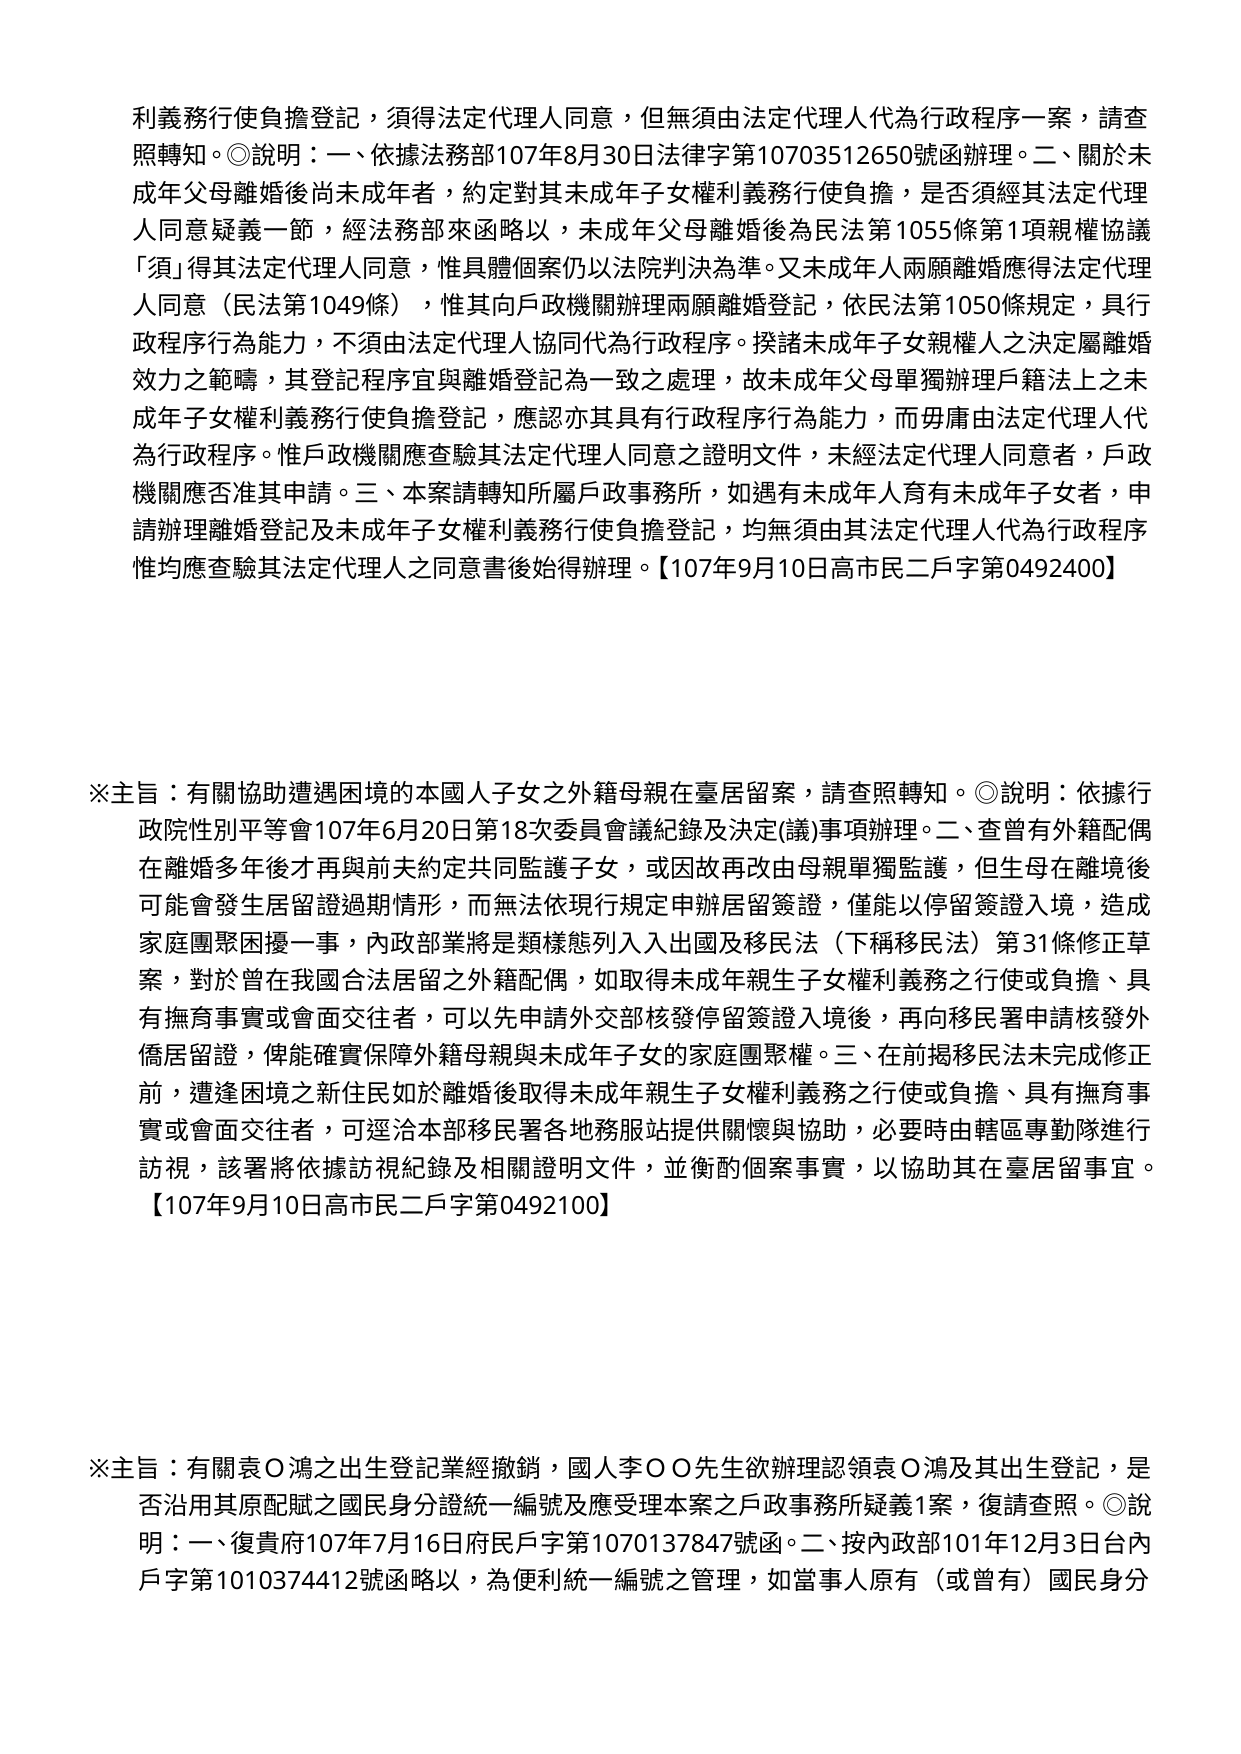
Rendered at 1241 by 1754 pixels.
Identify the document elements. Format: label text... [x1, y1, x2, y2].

text ※主旨：有關袁Ｏ鴻之出生登記業經撤銷，國人李ＯＯ先生欲辦理認領袁Ｏ鴻及其出生登記，是 否沿用其原配賦之國民身分證統一編號及應受理本案之戶政事務所疑義1案，復請查照。◎說明：一、復貴府107年7月16日府民戶字第1070137847號函。二、按內政部101年12月3日台內戶字第1010374412號函略以，為便利統一編號之管理，如當事人原有（或曾有）國民身分證統一編號（以下簡稱統一編號），於辦理廢止戶籍、撤銷戶籍、喪失國籍或撤銷出生登記後再次設籍等戶籍登記案件，應沿用原有（或曾有）統一編號，俾利權利義務關係之連貫。三、依案附資料，袁Ｏ鴻（105年出生）因臺灣基隆地方法院民事判決非生母印尼國人袁Ｏ雅女士自袁Ｏ明先生受胎所生之婚生子，經袁先生於106年12月12日向新北市金山戶政事務所申請刪除父姓名，並經該所於107年1月17日撤銷其出生登記，又袁Ｏ鴻未曾出境且桃園市政府社工表示其現居住桃園市楊梅區。現生父李ＯＯ欲辦理認領袁Ｏ鴻並辦理其出生登記，有關本案當事人究應回原撤銷出生登記之戶政事務所辦理並沿用原配賦之統一編號，或得由貴轄竹南鎮戶政事務所受理，並重新配賦統一編號1節，按出生登記應依當事人居住事實設籍，該子現居住桃園市楊梅區，爰可請申請人至桃園市政府所轄任一戶政事務所申請出生登記。又現行出生登記作業，尚無沿用原有（或曾有）統一編號之功能，爰仍由系統重新配賦統一編號，惟請於其個人記事欄補註記原設籍地址及原配賦之統一編號，俾利當事人權利義務關係之連貫。四、另參照本部101年12月3日前揭函意旨，本部將於出生登記作業增設統一編號配賦方式選項（系統自動配賦及沿用撤銷出生登記之統一編號）並預定於108年12月版更，相關記事例將徵詢各直轄市、縣（市）政府意見後併同版更。【107年8月29日高市民二戶字第0466400】 [89, 1447, 1152, 1597]
text ※主旨：有關協助遭遇困境的本國人子女之外籍母親在臺居留案，請查照轉知。◎說明：依據行 政院性別平等會107年6月20日第18次委員會議紀錄及決定(議)事項辦理。二、查曾有外籍配偶在離婚多年後才再與前夫約定共同監護子女，或因故再改由母親單獨監護，但生母在離境後可能會發生居留證過期情形，而無法依現行規定申辦居留簽證，僅能以停留簽證入境，造成家庭團聚困擾一事，內政部業將是類樣態列入入出國及移民法（下稱移民法）第31條修正草案，對於曾在我國合法居留之外籍配偶，如取得未成年親生子女權利義務之行使或負擔、具有撫育事實或會面交往者，可以先申請外交部核發停留簽證入境後，再向移民署申請核發外僑居留證，俾能確實保障外籍母親與未成年子女的家庭團聚權。三、在前揭移民法未完成修正前，遭逢困境之新住民如於離婚後取得未成年親生子女權利義務之行使或負擔、具有撫育事實或會面交往者，可逕洽本部移民署各地務服站提供關懷與協助，必要時由轄區專勤隊進行訪視，該署將依據訪視紀錄及相關證明文件，並衡酌個案事實，以協助其在臺居留事宜。【107年9月10日高市民二戶字第0492100】 [89, 772, 1152, 1222]
text ※主旨：有關未成年父母離婚後育有未成年子女者，依民法第1055條規定協議辦理未成年子女權 利義務行使負擔登記，須得法定代理人同意，但無須由法定代理人代為行政程序一案，請查照轉知。◎說明：一、依據法務部107年8月30日法律字第10703512650號函辦理。二、關於未成年父母離婚後尚未成年者，約定對其未成年子女權利義務行使負擔，是否須經其法定代理人同意疑義一節，經法務部來函略以，未成年父母離婚後為民法第1055條第1項親權協議「須」得其法定代理人同意，惟具體個案仍以法院判決為準。又未成年人兩願離婚應得法定代理人同意（民法第1049條），惟其向戶政機關辦理兩願離婚登記，依民法第1050條規定，具行政程序行為能力，不須由法定代理人協同代為行政程序。揆諸未成年子女親權人之決定屬離婚效力之範疇，其登記程序宜與離婚登記為一致之處理，故未成年父母單獨辦理戶籍法上之未成年子女權利義務行使負擔登記，應認亦其具有行政程序行為能力，而毋庸由法定代理人代為行政程序。惟戶政機關應查驗其法定代理人同意之證明文件，未經法定代理人同意者，戶政機關應否准其申請。三、本案請轉知所屬戶政事務所，如遇有未成年人育有未成年子女者，申請辦理離婚登記及未成年子女權利義務行使負擔登記，均無須由其法定代理人代為行政程序，惟均應查驗其法定代理人之同意書後始得辦理。【107年9月10日高市民二戶字第0492400】 [58, 97, 1152, 585]
